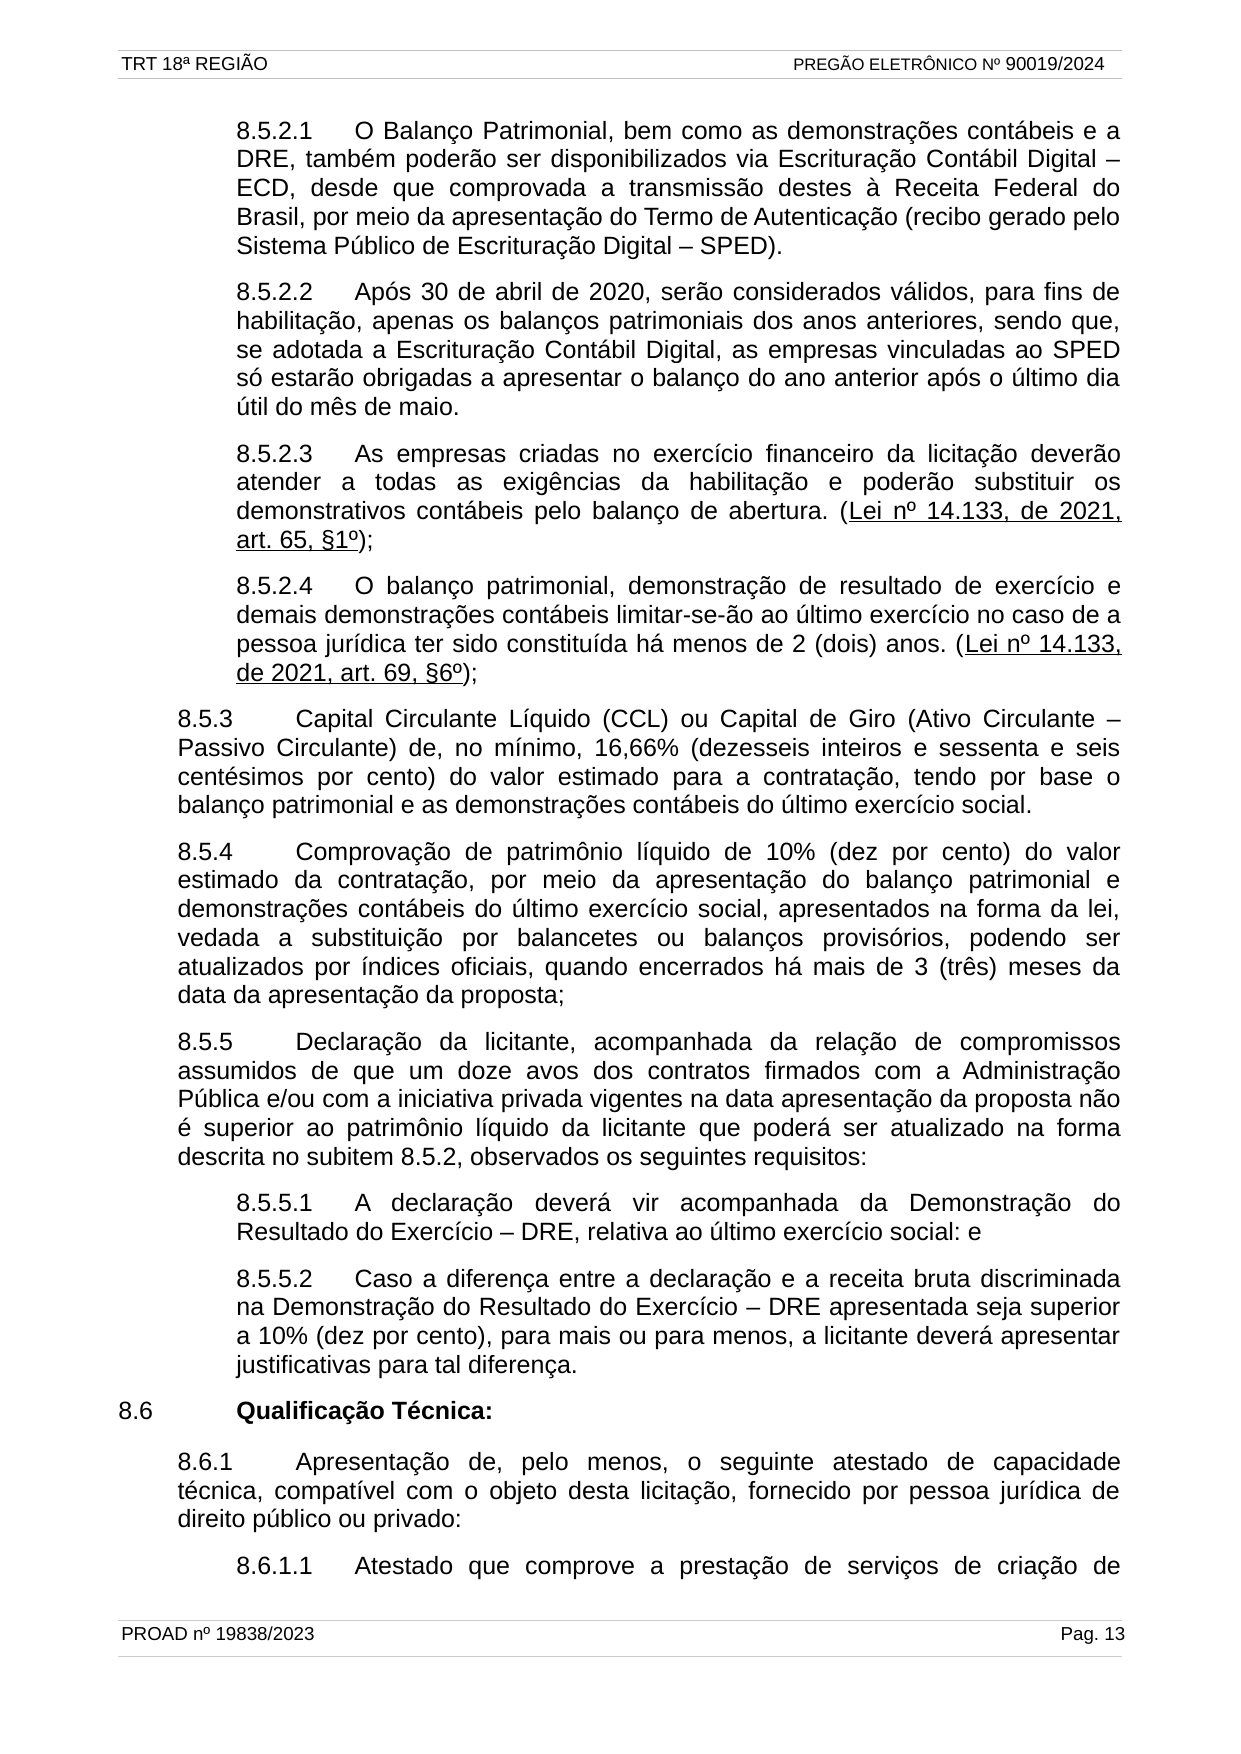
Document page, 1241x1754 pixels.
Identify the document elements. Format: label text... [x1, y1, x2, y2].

text 8.5.5.1 A declaração deverá vir acompanhada da Demonstração do Resultado do Exercício – DRE, relativa ao último exercício social: e [236, 1188, 1122, 1246]
text 8.5.5.2 Caso a diferença entre a declaração e a receita bruta discriminada na Demonstração do Resultado do Exercício – DRE apresentada seja superior a 10% (dez por cento), para mais ou para menos, a licitante deverá apresentar justificativas para tal diferença. [236, 1263, 1122, 1378]
text 8.5.2.1 O Balanço Patrimonial, bem como as demonstrações contábeis e a DRE, também poderão ser disponibilizados via Escrituração Contábil Digital – ECD, desde que comprovada a transmissão destes à Receita Federal do Brasil, por meio da apresentação do Termo de Autenticação (recibo gerado pelo Sistema Público de Escrituração Digital – SPED). [236, 116, 1122, 259]
text 8.6 Qualificação Técnica: [118, 1396, 1122, 1425]
text 8.6.1 Apresentação de, pelo menos, o seguinte atestado de capacidade técnica, compatível com o objeto desta licitação, fornecido por pessoa jurídica de direito público ou privado: [177, 1447, 1122, 1533]
text 8.5.5 Declaração da licitante, acompanhada da relação de compromissos assumidos de que um doze avos dos contratos firmados com a Administração Pública e/ou com a iniciativa privada vigentes na data apresentação da proposta não é superior ao patrimônio líquido da licitante que poderá ser atualizado na forma descrita no subitem 8.5.2, observados os seguintes requisitos: [177, 1027, 1122, 1171]
text 8.5.4 Comprovação de patrimônio líquido de 10% (dez por cento) do valor estimado da contratação, por meio da apresentação do balanço patrimonial e demonstrações contábeis do último exercício social, apresentados na forma da lei, vedada a substituição por balancetes ou balanços provisórios, podendo ser atualizados por índices oficiais, quando encerrados há mais de 3 (três) meses da data da apresentação da proposta; [177, 837, 1122, 1009]
text 8.5.3 Capital Circulante Líquido (CCL) ou Capital de Giro (Ativo Circulante – Passivo Circulante) de, no mínimo, 16,66% (dezesseis inteiros e sessenta e seis centésimos por cento) do valor estimado para a contratação, tendo por base o balanço patrimonial e as demonstrações contábeis do último exercício social. [177, 704, 1122, 819]
text 8.5.2.3 As empresas criadas no exercício financeiro da licitação deverão atender a todas as exigências da habilitação e poderão substituir os demonstrativos contábeis pelo balanço de abertura. (Lei nº 14.133, de 2021, art. 65, §1º); [236, 438, 1122, 553]
text 8.5.2.2 Após 30 de abril de 2020, serão considerados válidos, para fins de habilitação, apenas os balanços patrimoniais dos anos anteriores, sendo que, se adotada a Escrituração Contábil Digital, as empresas vinculadas ao SPED só estarão obrigadas a apresentar o balanço do ano anterior após o último dia útil do mês de maio. [236, 277, 1122, 421]
text 8.5.2.4 O balanço patrimonial, demonstração de resultado de exercício e demais demonstrações contábeis limitar-se-ão ao último exercício no caso de a pessoa jurídica ter sido constituída há menos de 2 (dois) anos. (Lei nº 14.133, de 2021, art. 69, §6º); [236, 571, 1122, 686]
text 8.6.1.1 Atestado que comprove a prestação de serviços de criação de [236, 1551, 1122, 1580]
